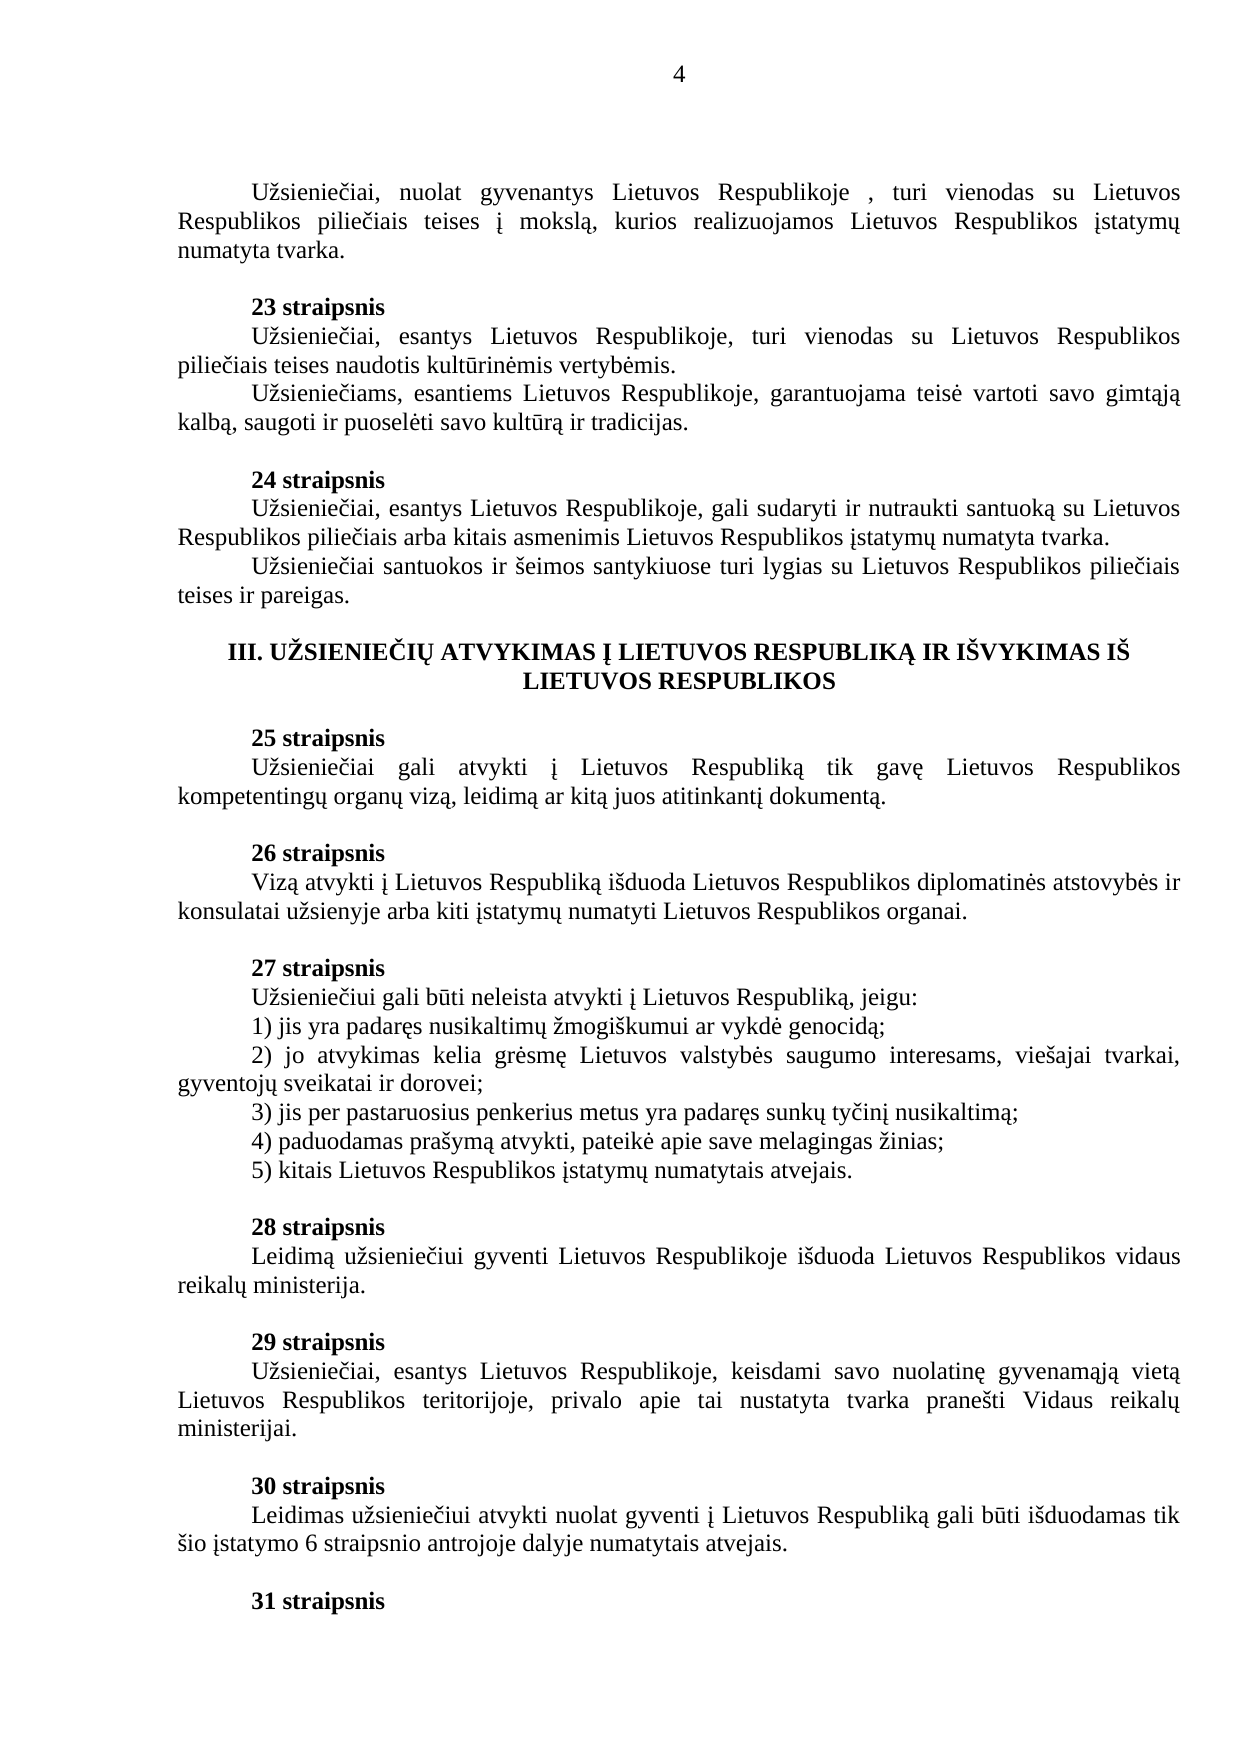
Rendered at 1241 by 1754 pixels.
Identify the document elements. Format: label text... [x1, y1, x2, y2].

text 29 straipsnis [177, 1327, 1181, 1356]
text 4) paduodamas prašymą atvykti, pateikė apie save melagingas žinias; [177, 1126, 1181, 1155]
text 3) jis per pastaruosius penkerius metus yra padaręs sunkų tyčinį nusikaltimą; [177, 1097, 1181, 1126]
text Užsieniečiams, esantiems Lietuvos Respublikoje, garantuojama teisė vartoti savo gimtąją kalbą, saugoti ir puoselėti savo kultūrą ir tradicijas. [177, 378, 1181, 436]
text Užsieniečiai, esantys Lietuvos Respublikoje, turi vienodas su Lietuvos Respublikos piliečiais teises naudotis kultūrinėmis vertybėmis. [177, 321, 1181, 378]
text 31 straipsnis [177, 1586, 1181, 1615]
text 1) jis yra padaręs nusikaltimų žmogiškumui ar vykdė genocidą; [177, 1011, 1181, 1040]
text Leidimas užsieniečiui atvykti nuolat gyventi į Lietuvos Respubliką gali būti išduodamas tik šio įstatymo 6 straipsnio antrojoje dalyje numatytais atvejais. [177, 1500, 1181, 1557]
text 5) kitais Lietuvos Respublikos įstatymų numatytais atvejais. [177, 1155, 1181, 1183]
text Užsieniečiai gali atvykti į Lietuvos Respubliką tik gavę Lietuvos Respublikos kompetentingų organų vizą, leidimą ar kitą juos atitinkantį dokumentą. [177, 752, 1181, 810]
text 2) jo atvykimas kelia grėsmę Lietuvos valstybės saugumo interesams, viešajai tvarkai, gyventojų sveikatai ir dorovei; [177, 1040, 1181, 1097]
text 27 straipsnis [177, 953, 1181, 982]
text Užsieniečiai, nuolat gyvenantys Lietuvos Respublikoje , turi vienodas su Lietuvos Respublikos piliečiais teises į mokslą, kurios realizuojamos Lietuvos Respublikos įstatymų numatyta tvarka. [177, 177, 1181, 263]
text 30 straipsnis [177, 1471, 1181, 1500]
text Užsieniečiai, esantys Lietuvos Respublikoje, keisdami savo nuolatinę gyvenamąją vietą Lietuvos Respublikos teritorijoje, privalo apie tai nustatyta tvarka pranešti Vidaus reikalų ministerijai. [177, 1356, 1181, 1442]
text 25 straipsnis [177, 723, 1181, 752]
text Užsieniečiui gali būti neleista atvykti į Lietuvos Respubliką, jeigu: [177, 982, 1181, 1011]
text III. UŽSIENIEČIŲ ATVYKIMAS Į LIETUVOS RESPUBLIKĄ IR IŠVYKIMAS IŠ LIETUVOS RESPUBLIKOS [177, 637, 1181, 695]
text Vizą atvykti į Lietuvos Respubliką išduoda Lietuvos Respublikos diplomatinės atstovybės ir konsulatai užsienyje arba kiti įstatymų numatyti Lietuvos Respublikos organai. [177, 867, 1181, 925]
text 26 straipsnis [177, 838, 1181, 867]
text Užsieniečiai, esantys Lietuvos Respublikoje, gali sudaryti ir nutraukti santuoką su Lietuvos Respublikos piliečiais arba kitais asmenimis Lietuvos Respublikos įstatymų numatyta tvarka. [177, 493, 1181, 551]
text Užsieniečiai santuokos ir šeimos santykiuose turi lygias su Lietuvos Respublikos piliečiais teises ir pareigas. [177, 551, 1181, 608]
text Leidimą užsieniečiui gyventi Lietuvos Respublikoje išduoda Lietuvos Respublikos vidaus reikalų ministerija. [177, 1241, 1181, 1298]
text 24 straipsnis [177, 465, 1181, 493]
text 23 straipsnis [177, 292, 1181, 321]
text 28 straipsnis [177, 1212, 1181, 1241]
